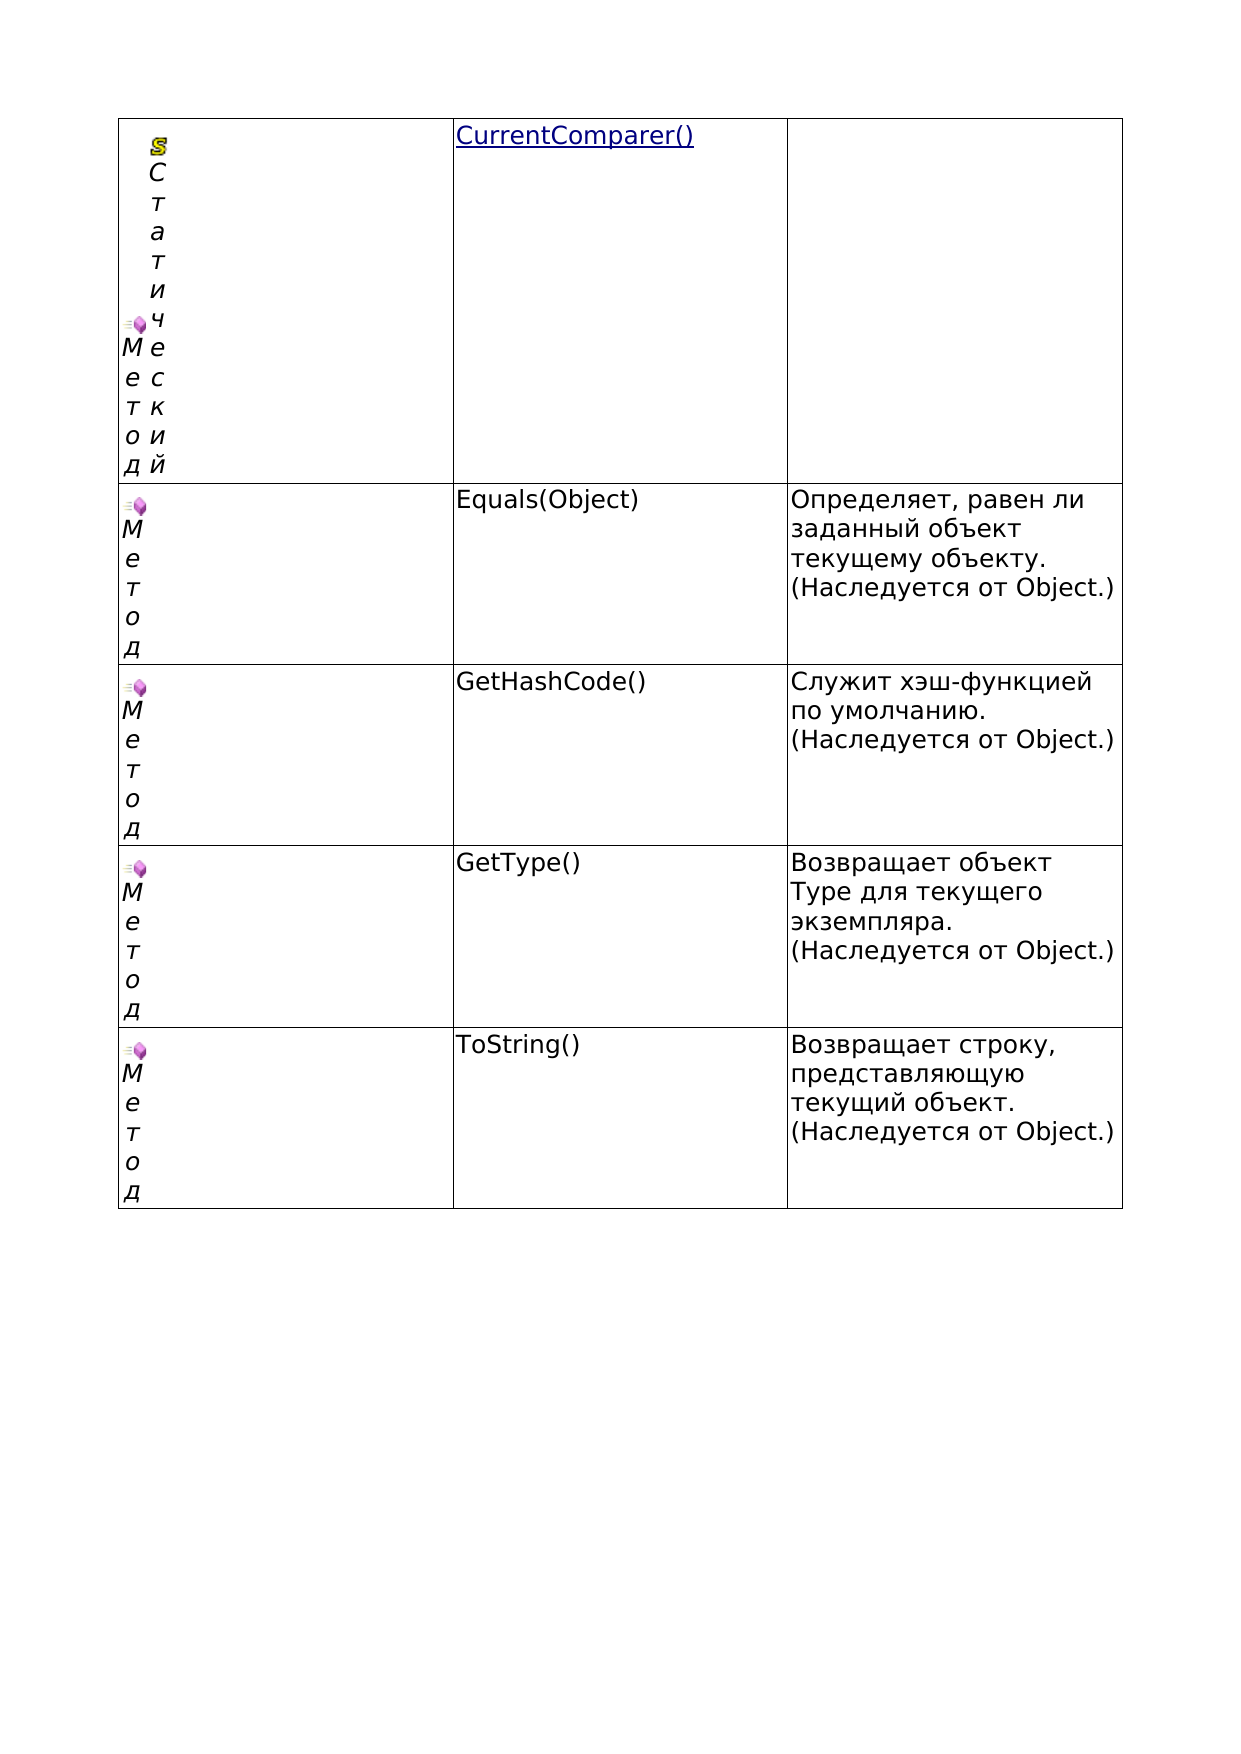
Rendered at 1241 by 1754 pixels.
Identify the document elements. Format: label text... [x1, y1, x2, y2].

table_cell Возвращает объект Type для текущего экземпляра. (Наследуется от Object.) [788, 846, 1122, 1027]
picture [121, 497, 147, 516]
table_cell [119, 119, 453, 482]
table_cell GetType() [454, 846, 787, 1027]
table_cell [119, 484, 453, 664]
table_cell ToString() [454, 1028, 787, 1208]
picture [121, 679, 147, 697]
picture [121, 1042, 147, 1060]
picture [121, 860, 147, 878]
table_cell Определяет, равен ли заданный объект текущему объекту. (Наследуется от Object.) [788, 484, 1122, 664]
table_cell [119, 846, 453, 1027]
table_cell CurrentComparer() [454, 119, 787, 482]
table_cell [119, 1028, 453, 1208]
table_cell [119, 665, 453, 845]
picture [146, 133, 172, 159]
picture [121, 316, 146, 334]
table_cell Возвращает строку, представляющую текущий объект. (Наследуется от Object.) [788, 1028, 1122, 1208]
table_cell Служит хэш-функцией по умолчанию. (Наследуется от Object.) [788, 665, 1122, 845]
table_cell GetHashCode() [454, 665, 787, 845]
table_cell [788, 119, 1122, 482]
table_cell Equals(Object) [454, 484, 787, 664]
